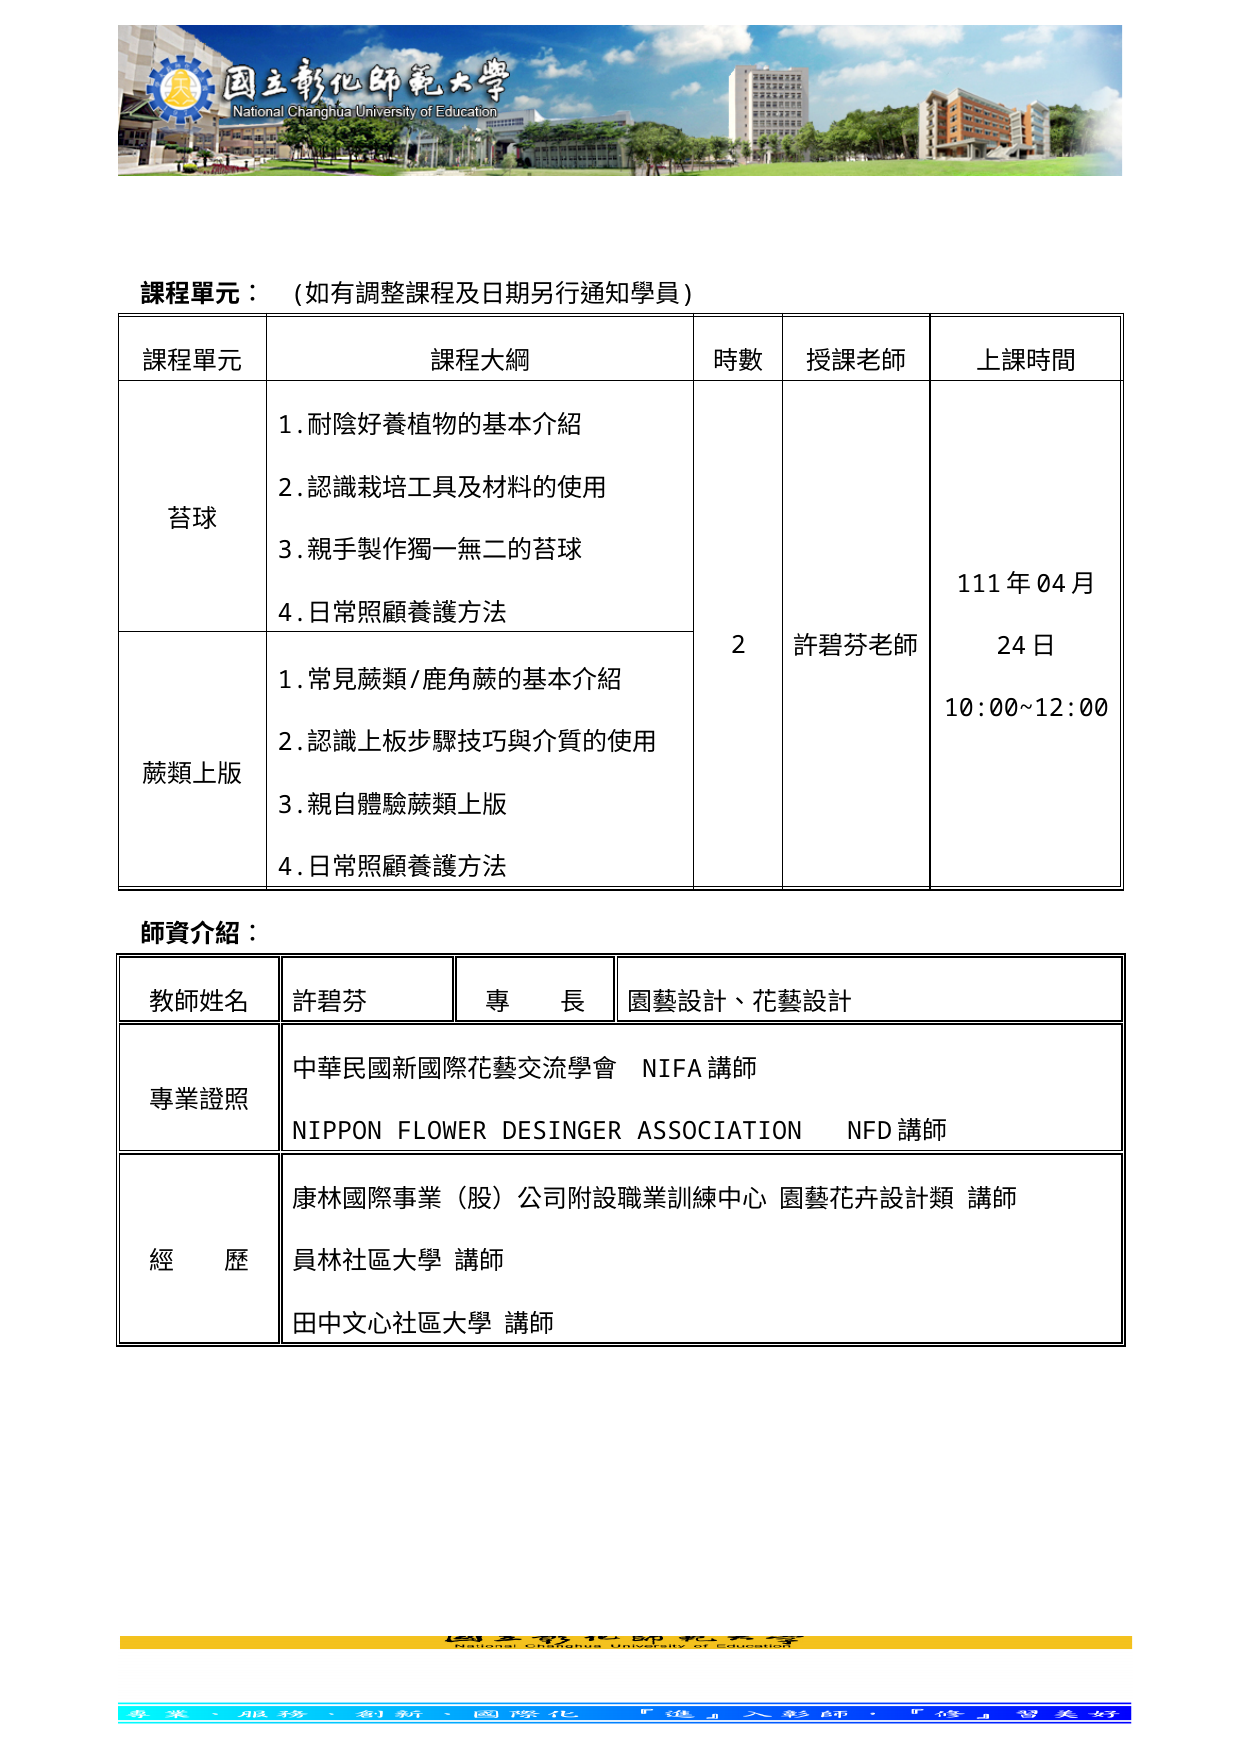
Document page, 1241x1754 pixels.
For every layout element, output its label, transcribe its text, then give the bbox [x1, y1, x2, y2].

table_cell 專業證照 [120, 1025, 278, 1150]
table_cell 111年04月24日 10:00~12:00 [931, 381, 1120, 886]
table_cell 苔球 [119, 381, 266, 631]
table_header 許碧芬 [283, 958, 452, 1020]
table_header (如有調整課程及日期另行通知學員) [279, 250, 1102, 312]
table_header 上課時間 [931, 317, 1120, 380]
table_header 時數 [694, 317, 782, 380]
table_header 課程單元： [138, 250, 279, 312]
table_cell 1.常見蕨類/鹿角蕨的基本介紹 2.認識上板步驟技巧與介質的使用 3.親自體驗蕨類上版 4.日常照顧養護方法 [267, 632, 693, 886]
table_header 專 長 [457, 958, 613, 1020]
table_cell 經 歷 [120, 1155, 278, 1342]
table_header 課程大綱 [267, 317, 693, 380]
table_header 授課老師 [783, 317, 929, 380]
table_cell 2 [694, 381, 782, 886]
table_header [279, 891, 1102, 953]
table_cell 康林國際事業（股）公司附設職業訓練中心 園藝花卉設計類 講師 員林社區大學 講師 田中文心社區大學 講師 [283, 1155, 1121, 1342]
table_header 師資介紹： [138, 891, 279, 953]
table_header 教師姓名 [120, 958, 278, 1020]
table_header 課程單元 [119, 317, 266, 380]
table_cell 許碧芬老師 [783, 381, 929, 886]
table_cell 1.耐陰好養植物的基本介紹 2.認識栽培工具及材料的使用 3.親手製作獨一無二的苔球 4.日常照顧養護方法 [267, 381, 693, 631]
table_header 園藝設計、花藝設計 [618, 958, 1121, 1020]
table_cell 中華民國新國際花藝交流學會 NIFA講師 NIPPON FLOWER DESINGER ASSOCIATION NFD講師 [283, 1025, 1121, 1150]
table_cell 蕨類上版 [119, 632, 266, 886]
